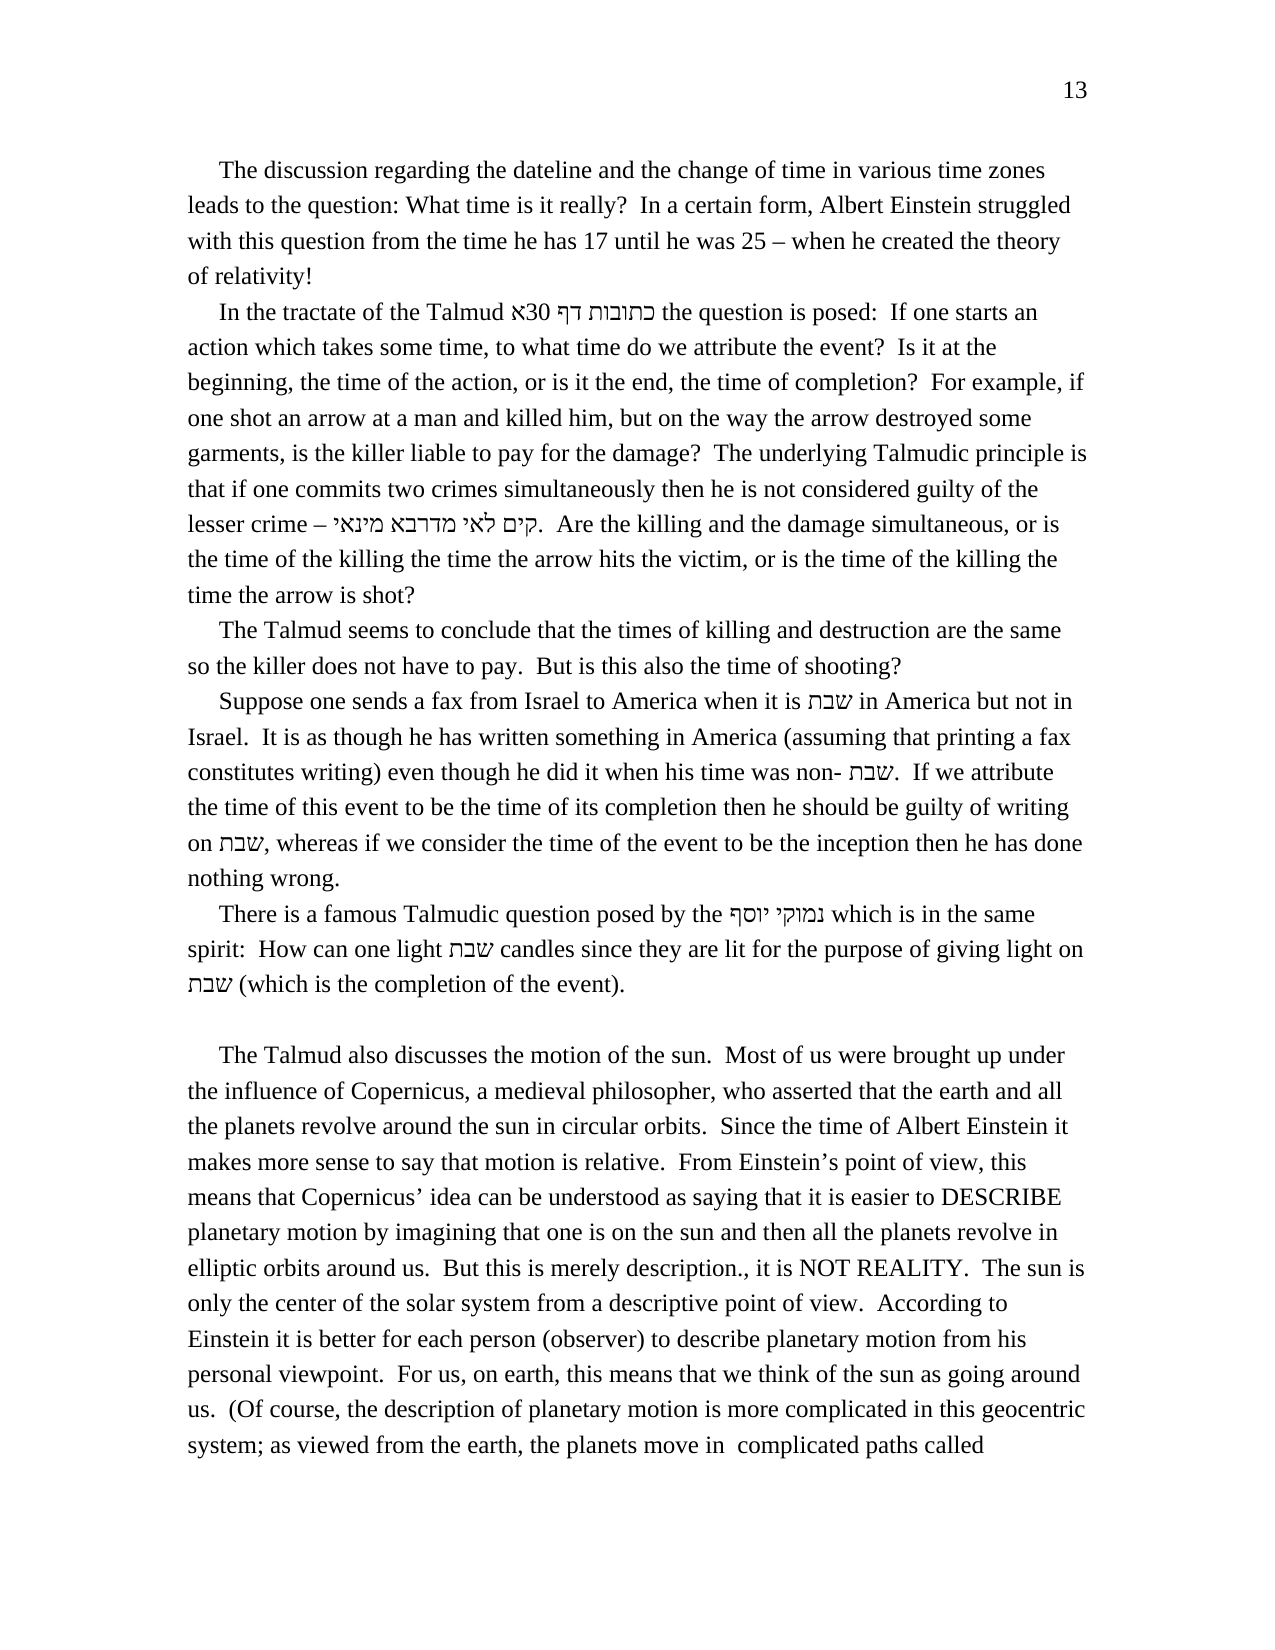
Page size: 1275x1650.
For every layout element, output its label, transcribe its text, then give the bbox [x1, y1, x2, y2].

text There is a famous Talmudic question posed by the נמוקי יוסף which is in the same spirit: How can one light שבת candles since they are lit for the purpose of giving light on שבת (which is the completion of the event). [187, 894, 1087, 1000]
text In the tractate of the Talmud כתובות דף 30א the question is posed: If one starts an action which takes some time, to what time do we attribute the event? Is it at the beginning, the time of the action, or is it the end, the time of completion? For example, if one shot an arrow at a man and killed him, but on the way the arrow destroyed some garments, is the killer liable to pay for the damage? The underlying Talmudic principle is that if one commits two crimes simultaneously then he is not considered guilty of the lesser crime – קים לאי מדרבא מינאי. Are the killing and the damage simultaneous, or is the time of the killing the time the arrow hits the victim, or is the time of the killing the time the arrow is shot? [187, 292, 1087, 610]
text The discussion regarding the dateline and the change of time in various time zones leads to the question: What time is it really? In a certain form, Albert Einstein struggled with this question from the time he has 17 until he was 25 – when he created the theory of relativity! [187, 150, 1087, 292]
text The Talmud also discusses the motion of the sun. Most of us were brought up under the influence of Copernicus, a medieval philosopher, who asserted that the earth and all the planets revolve around the sun in circular orbits. Since the time of Albert Einstein it makes more sense to say that motion is relative. From Einstein’s point of view, this means that Copernicus’ idea can be understood as saying that it is easier to DESCRIBE planetary motion by imagining that one is on the sun and then all the planets revolve in elliptic orbits around us. But this is merely description., it is NOT REALITY. The sun is only the center of the solar system from a descriptive point of view. According to Einstein it is better for each person (observer) to describe planetary motion from his personal viewpoint. For us, on earth, this means that we think of the sun as going around us. (Of course, the description of planetary motion is more complicated in this geocentric system; as viewed from the earth, the planets move in complicated paths called [187, 1035, 1087, 1460]
text The Talmud seems to conclude that the times of killing and destruction are the same so the killer does not have to pay. But is this also the time of shooting? [187, 610, 1087, 681]
text Suppose one sends a fax from Israel to America when it is שבת in America but not in Israel. It is as though he has written something in America (assuming that printing a fax constitutes writing) even though he did it when his time was non- שבת. If we attribute the time of this event to be the time of its completion then he should be guilty of writing on שבת, whereas if we consider the time of the event to be the inception then he has done nothing wrong. [187, 681, 1087, 894]
